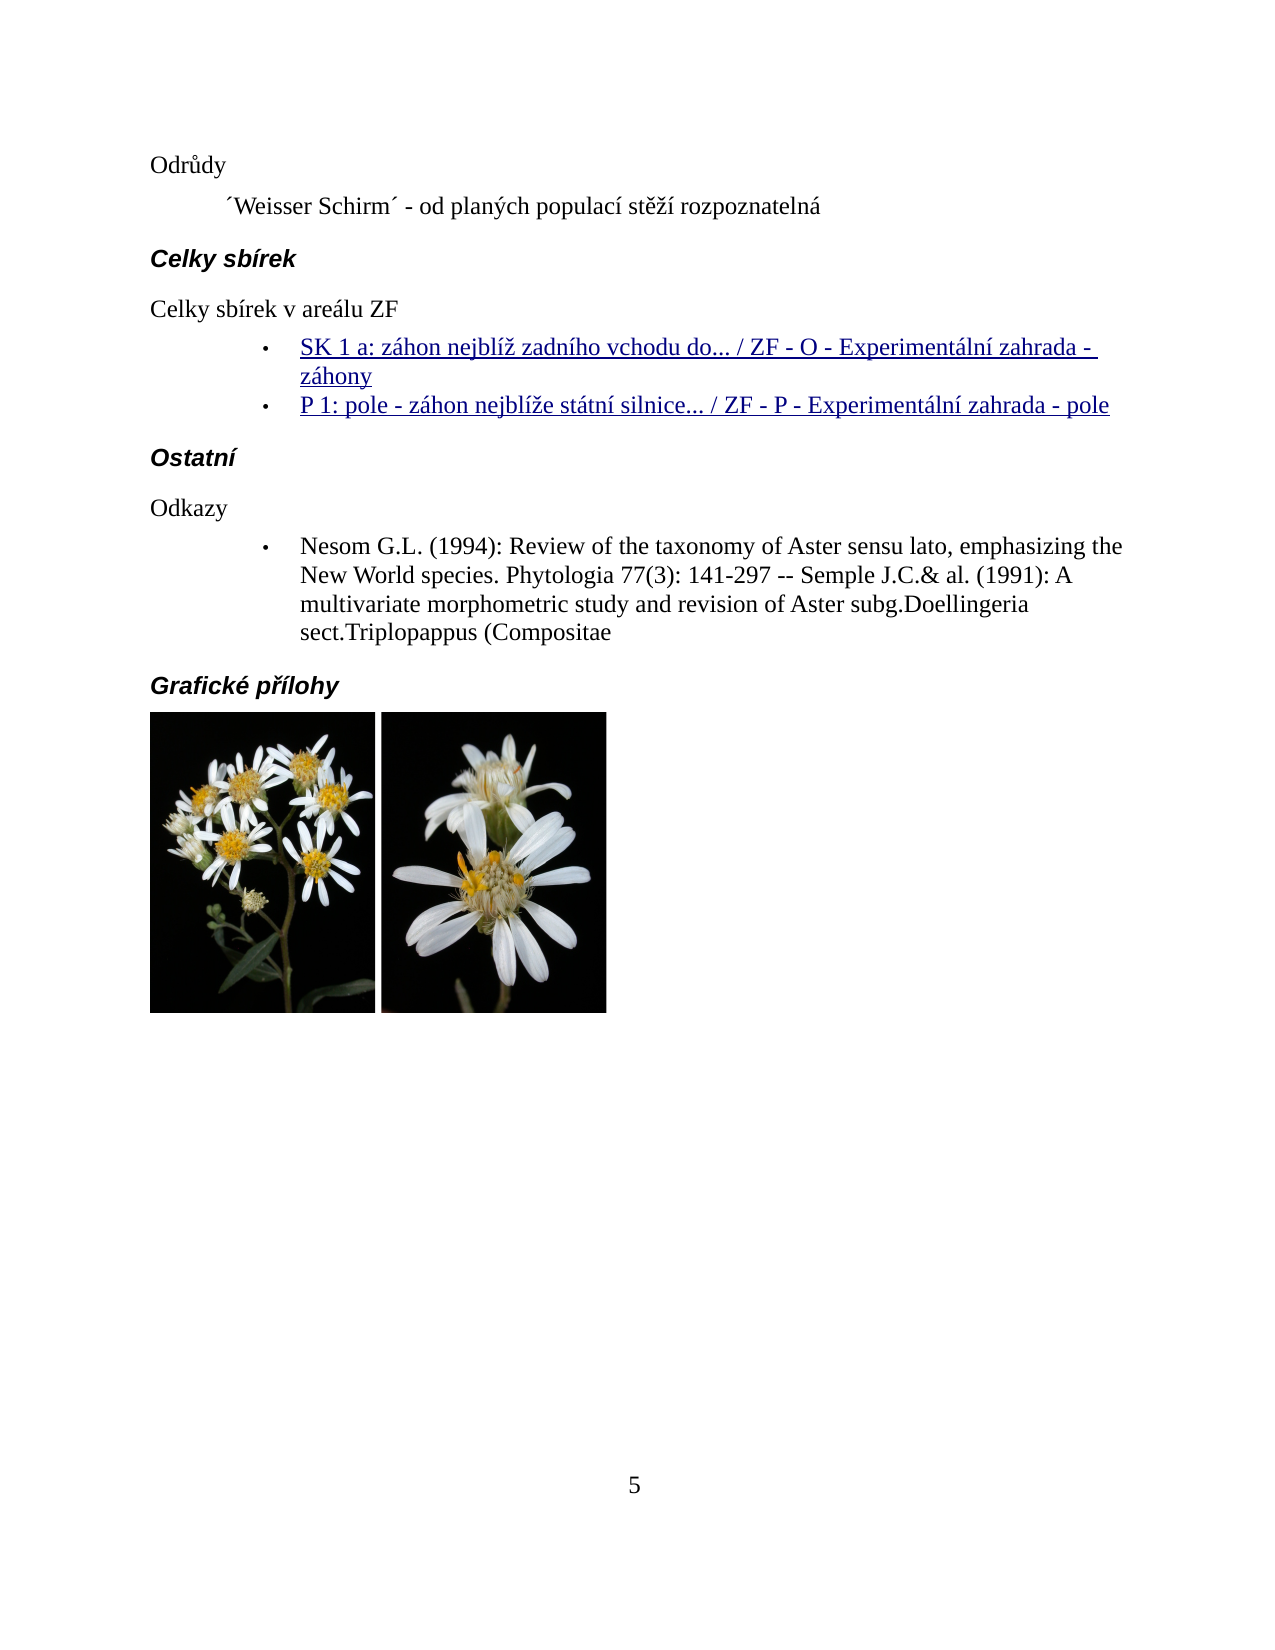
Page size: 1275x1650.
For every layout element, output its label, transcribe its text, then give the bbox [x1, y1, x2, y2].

picture [381, 712, 607, 1013]
subtitle Celky sbírek [150, 244, 1125, 273]
text Odrůdy [150, 150, 1125, 179]
subtitle Grafické přílohy [150, 671, 1125, 700]
list SK 1 a: záhon nejblíž zadního vchodu do... / ZF - O - Experimentální zahrada - záhony [262, 332, 1125, 390]
text ´Weisser Schirm´ - od planých populací stěží rozpoznatelná [225, 191, 1125, 219]
list P 1: pole - záhon nejblíže státní silnice... / ZF - P - Experimentální zahrada - pole [262, 390, 1125, 418]
subtitle Ostatní [150, 443, 1125, 472]
text Celky sbírek v areálu ZF [150, 294, 1125, 323]
text Odkazy [150, 493, 1125, 522]
list Nesom G.L. (1994): Review of the taxonomy of Aster sensu lato, emphasizing the New World species. Phytologia 77(3): 141-297 -- Semple J.C.& al. (1991): A multivariate morphometric study and revision of Aster subg.Doellingeria sect.Triplopappus (Compositae [262, 531, 1125, 646]
picture [150, 712, 375, 1013]
